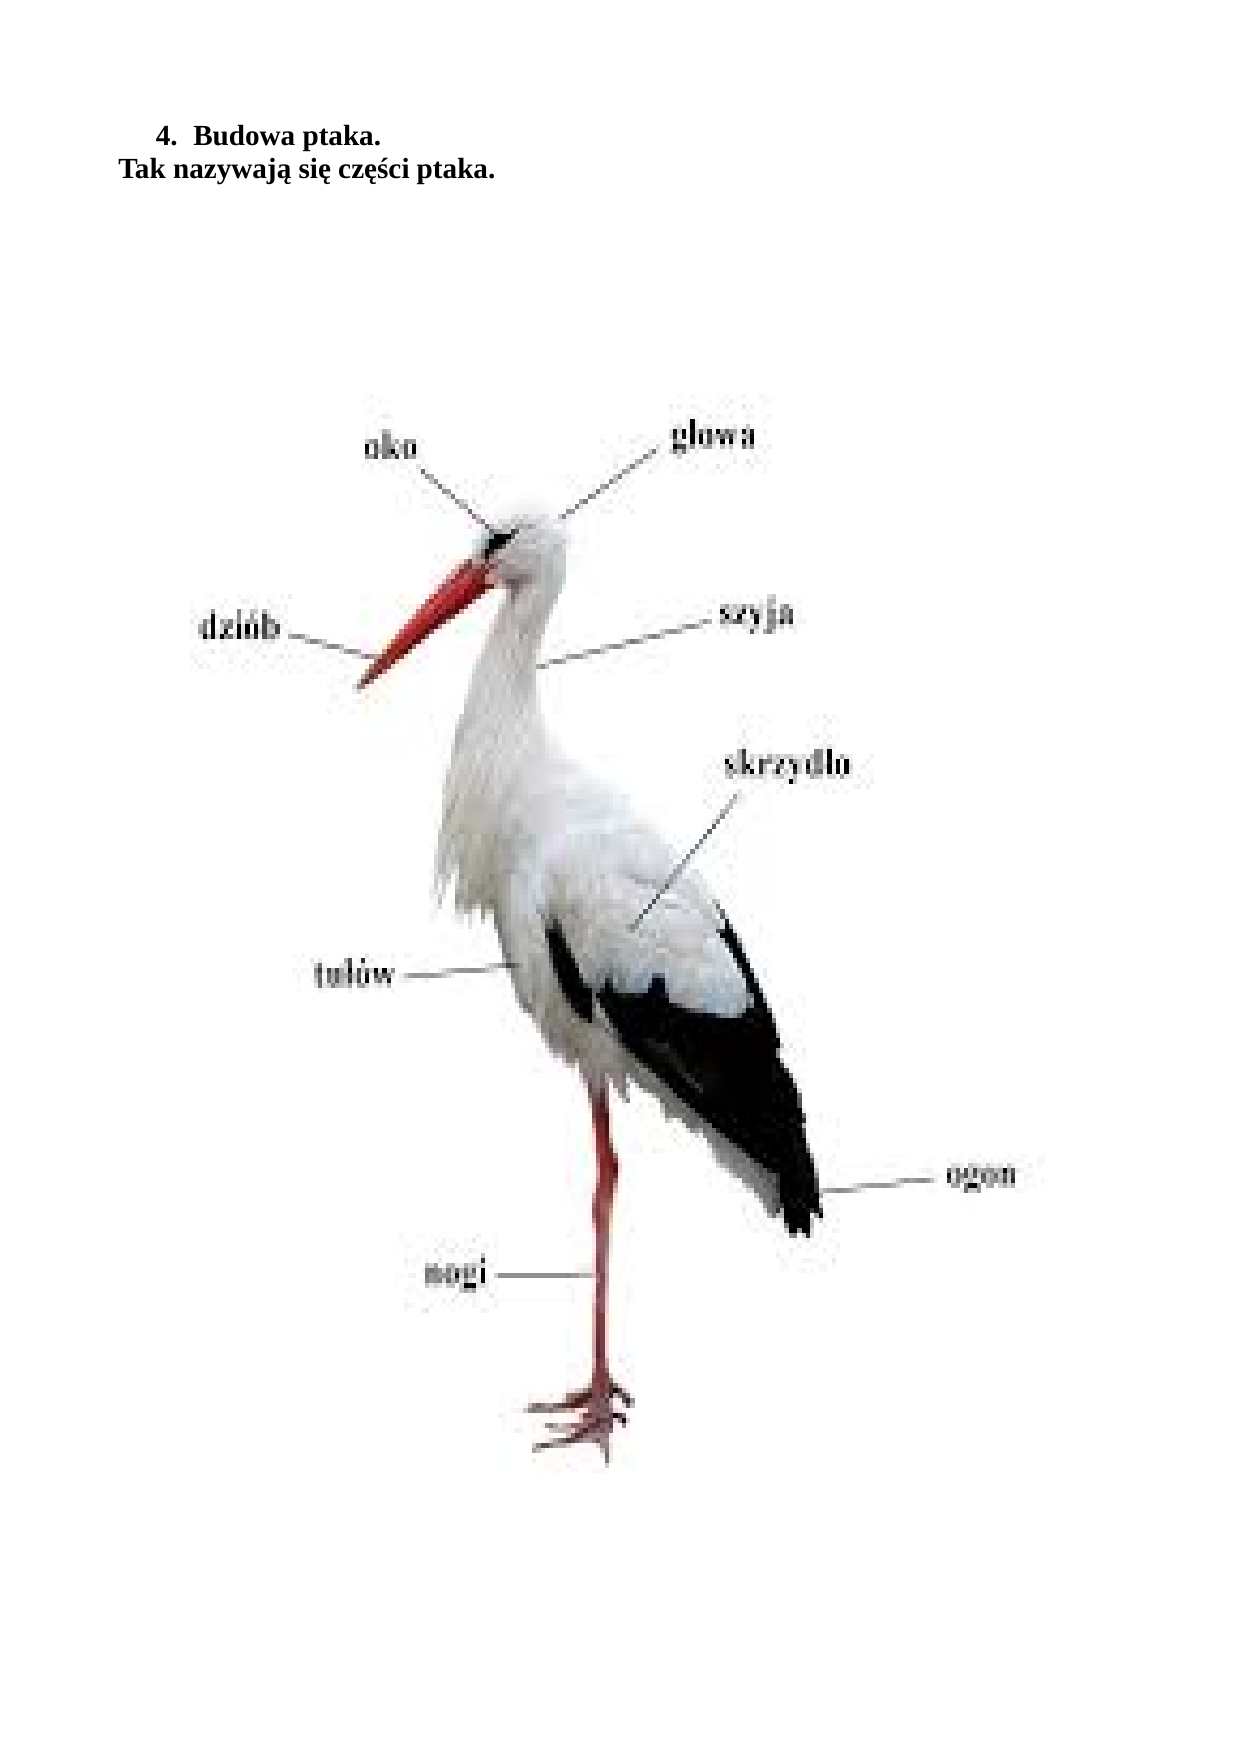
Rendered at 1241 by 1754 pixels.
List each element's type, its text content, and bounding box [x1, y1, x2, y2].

list Budowa ptaka. [156, 118, 1122, 152]
text Tak nazywają się części ptaka. [118, 152, 1122, 185]
